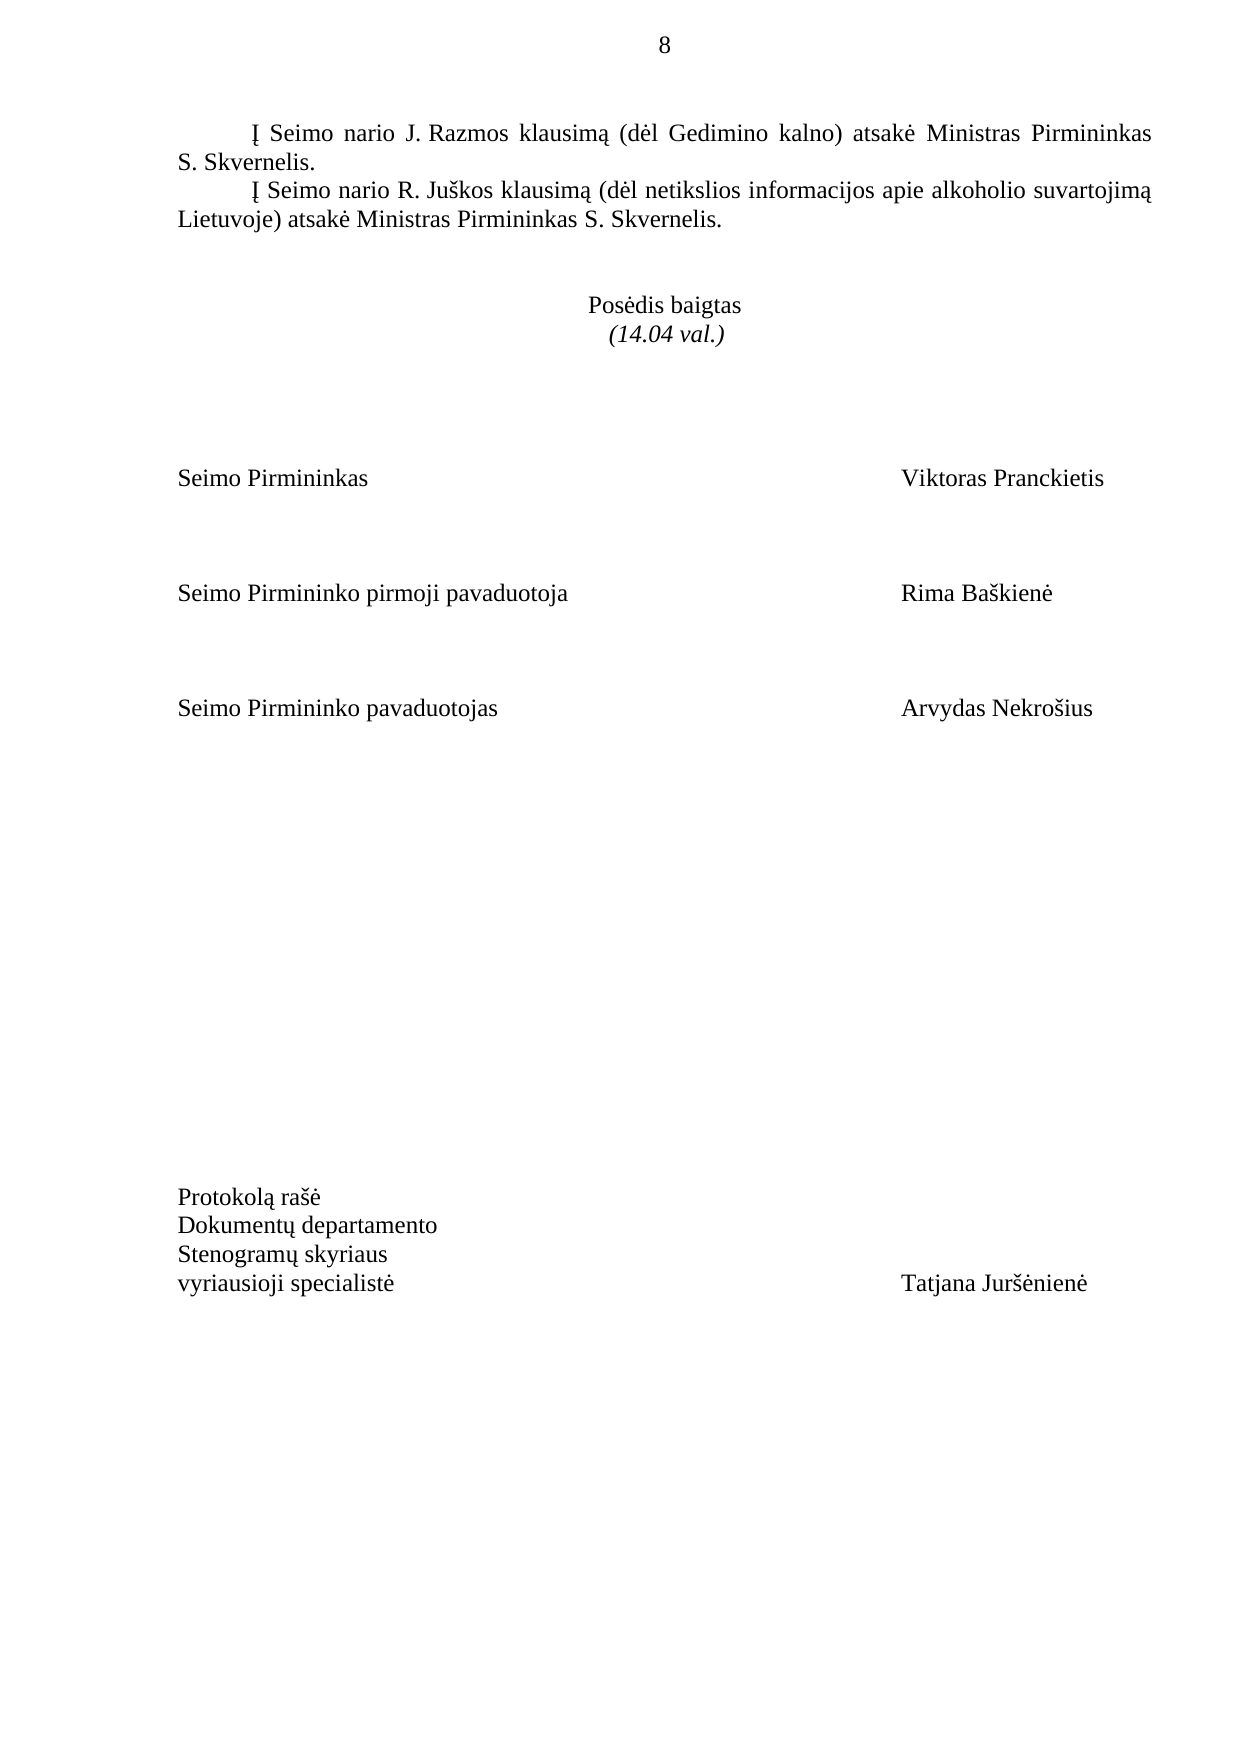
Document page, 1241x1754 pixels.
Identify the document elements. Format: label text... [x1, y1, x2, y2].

text Posėdis baigtas [177, 291, 1152, 319]
text Dokumentų departamento [177, 1211, 1152, 1239]
text Į Seimo nario R. Juškos klausimą (dėl netikslios informacijos apie alkoholio suvartojimą Lietuvoje) atsakė Ministras Pirmininkas S. Skvernelis. [177, 176, 1152, 233]
text (14.04 val.) [177, 319, 1152, 348]
text Protokolą rašė [177, 1182, 1152, 1211]
text Stenogramų skyriaus [177, 1239, 1152, 1268]
text vyriausioji specialistė Tatjana Juršėnienė [177, 1268, 1152, 1297]
text Seimo Pirmininko pirmoji pavaduotoja Rima Baškienė [177, 578, 1152, 607]
text Į Seimo nario J. Razmos klausimą (dėl Gedimino kalno) atsakė Ministras Pirmininkas S. Skvernelis. [177, 118, 1152, 176]
text Seimo Pirmininkas Viktoras Pranckietis [177, 463, 1152, 492]
text Seimo Pirmininko pavaduotojas Arvydas Nekrošius [177, 693, 1152, 722]
